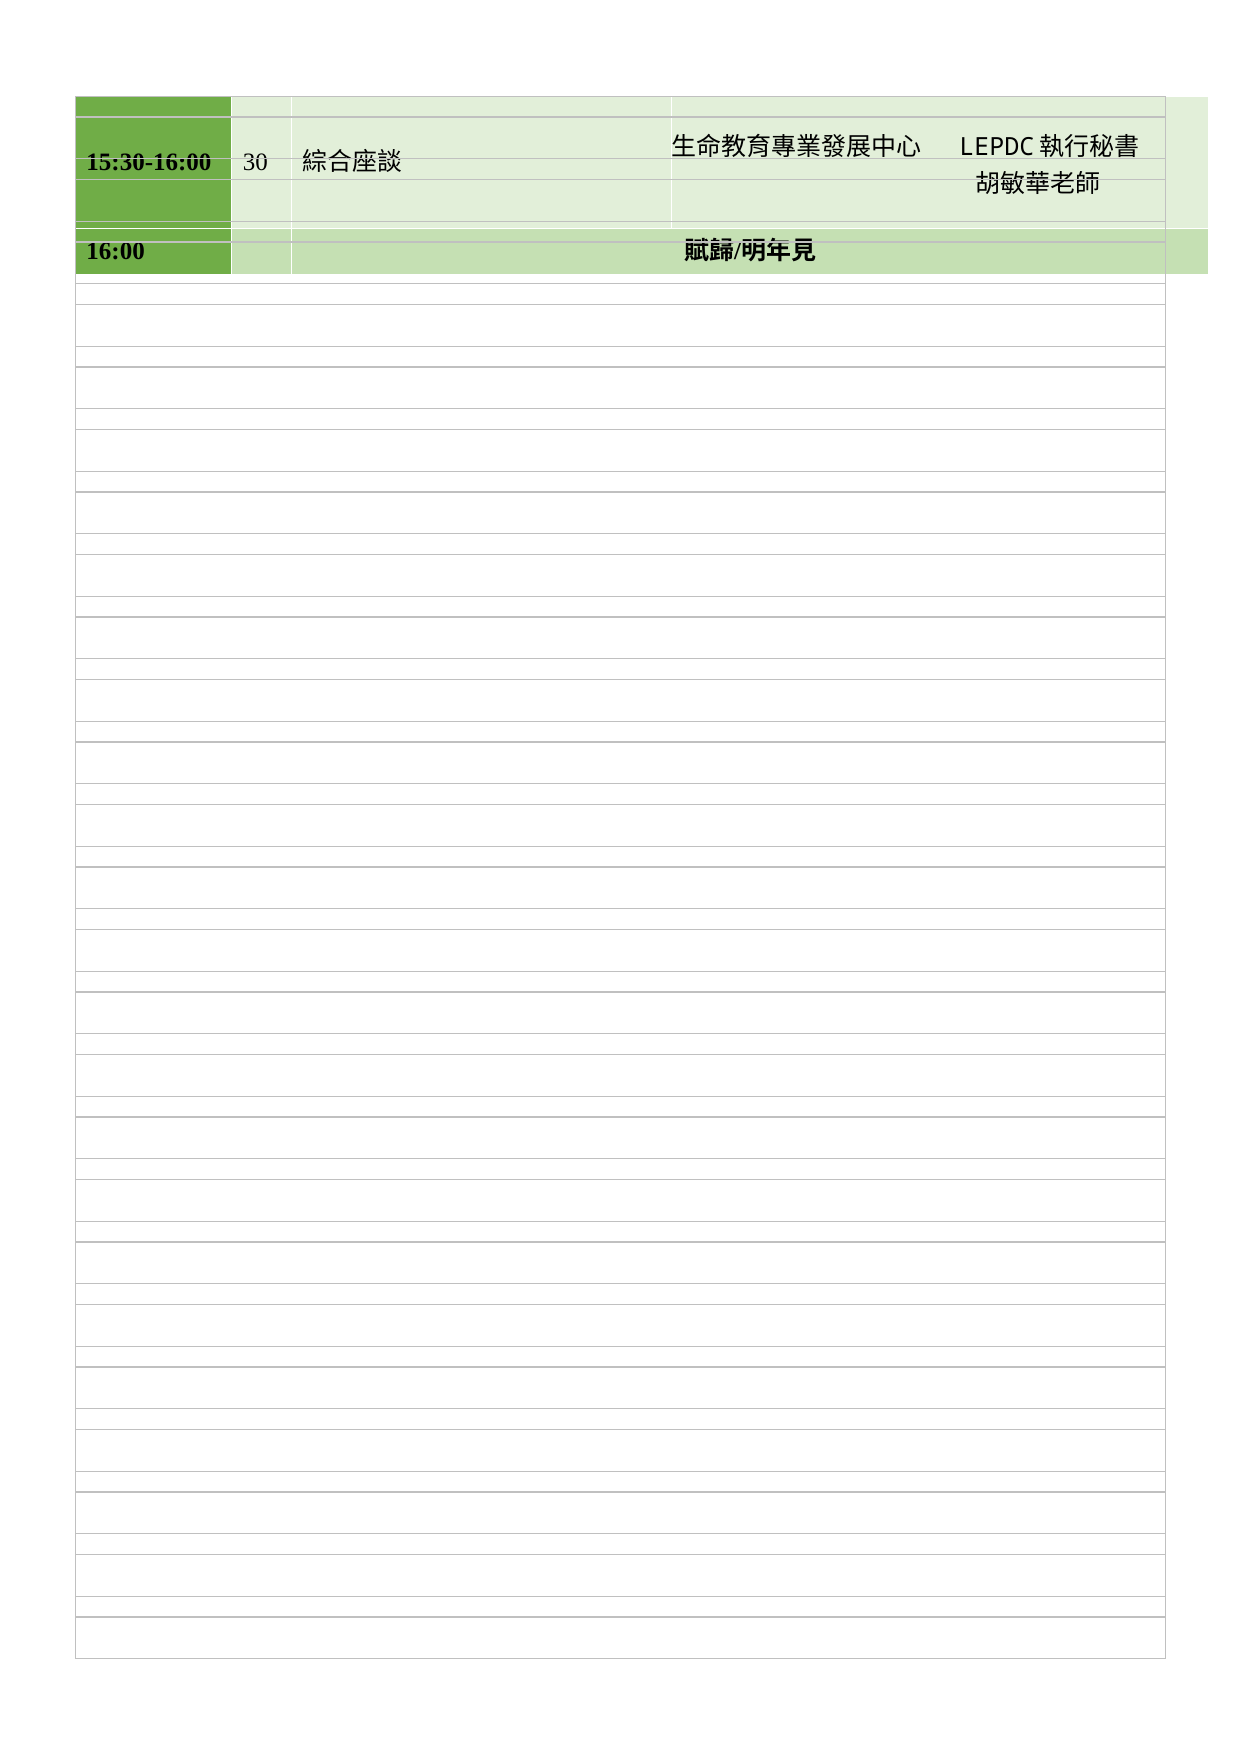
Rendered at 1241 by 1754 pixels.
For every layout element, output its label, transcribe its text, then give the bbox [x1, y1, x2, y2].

table_cell 生命教育專業發展中心 LEPDC執行秘書 胡敏華老師 [672, 118, 1165, 158]
table_cell 15:30-16:00 [76, 222, 231, 228]
table_cell 賦歸/明年見 [292, 243, 1165, 274]
table_cell 16:00 [76, 243, 231, 274]
table_cell 30 [232, 222, 291, 228]
table_cell 生命教育專業發展中心 LEPDC執行秘書 胡敏華老師 [672, 97, 1165, 116]
table_cell 綜合座談 [292, 118, 671, 158]
table_cell 15:30-16:00 [76, 118, 231, 158]
table_cell 綜合座談 [292, 222, 671, 228]
table_cell 15:30-16:00 [76, 97, 231, 116]
table_cell 綜合座談 [292, 180, 671, 221]
table_cell 綜合座談 [292, 97, 671, 116]
table_cell 15:30-16:00 [76, 180, 231, 221]
table_cell [1166, 229, 1208, 274]
table_cell 綜合座談 [292, 159, 671, 179]
table_cell [76, 229, 231, 241]
table_cell 30 [232, 97, 291, 116]
table_cell [292, 229, 1165, 241]
table_cell 30 [232, 180, 291, 221]
table_cell 生命教育專業發展中心 LEPDC執行秘書 胡敏華老師 [672, 180, 1165, 221]
table_cell 30 [232, 118, 291, 158]
table_cell [232, 229, 291, 241]
table_cell [232, 243, 291, 274]
table_cell 生命教育專業發展中心 LEPDC執行秘書 胡敏華老師 [1166, 97, 1208, 228]
table_cell 生命教育專業發展中心 LEPDC執行秘書 胡敏華老師 [672, 159, 1165, 179]
table_cell 30 [232, 159, 291, 179]
table_cell 15:30-16:00 [76, 159, 231, 179]
table_cell 生命教育專業發展中心 LEPDC執行秘書 胡敏華老師 [672, 222, 1165, 228]
